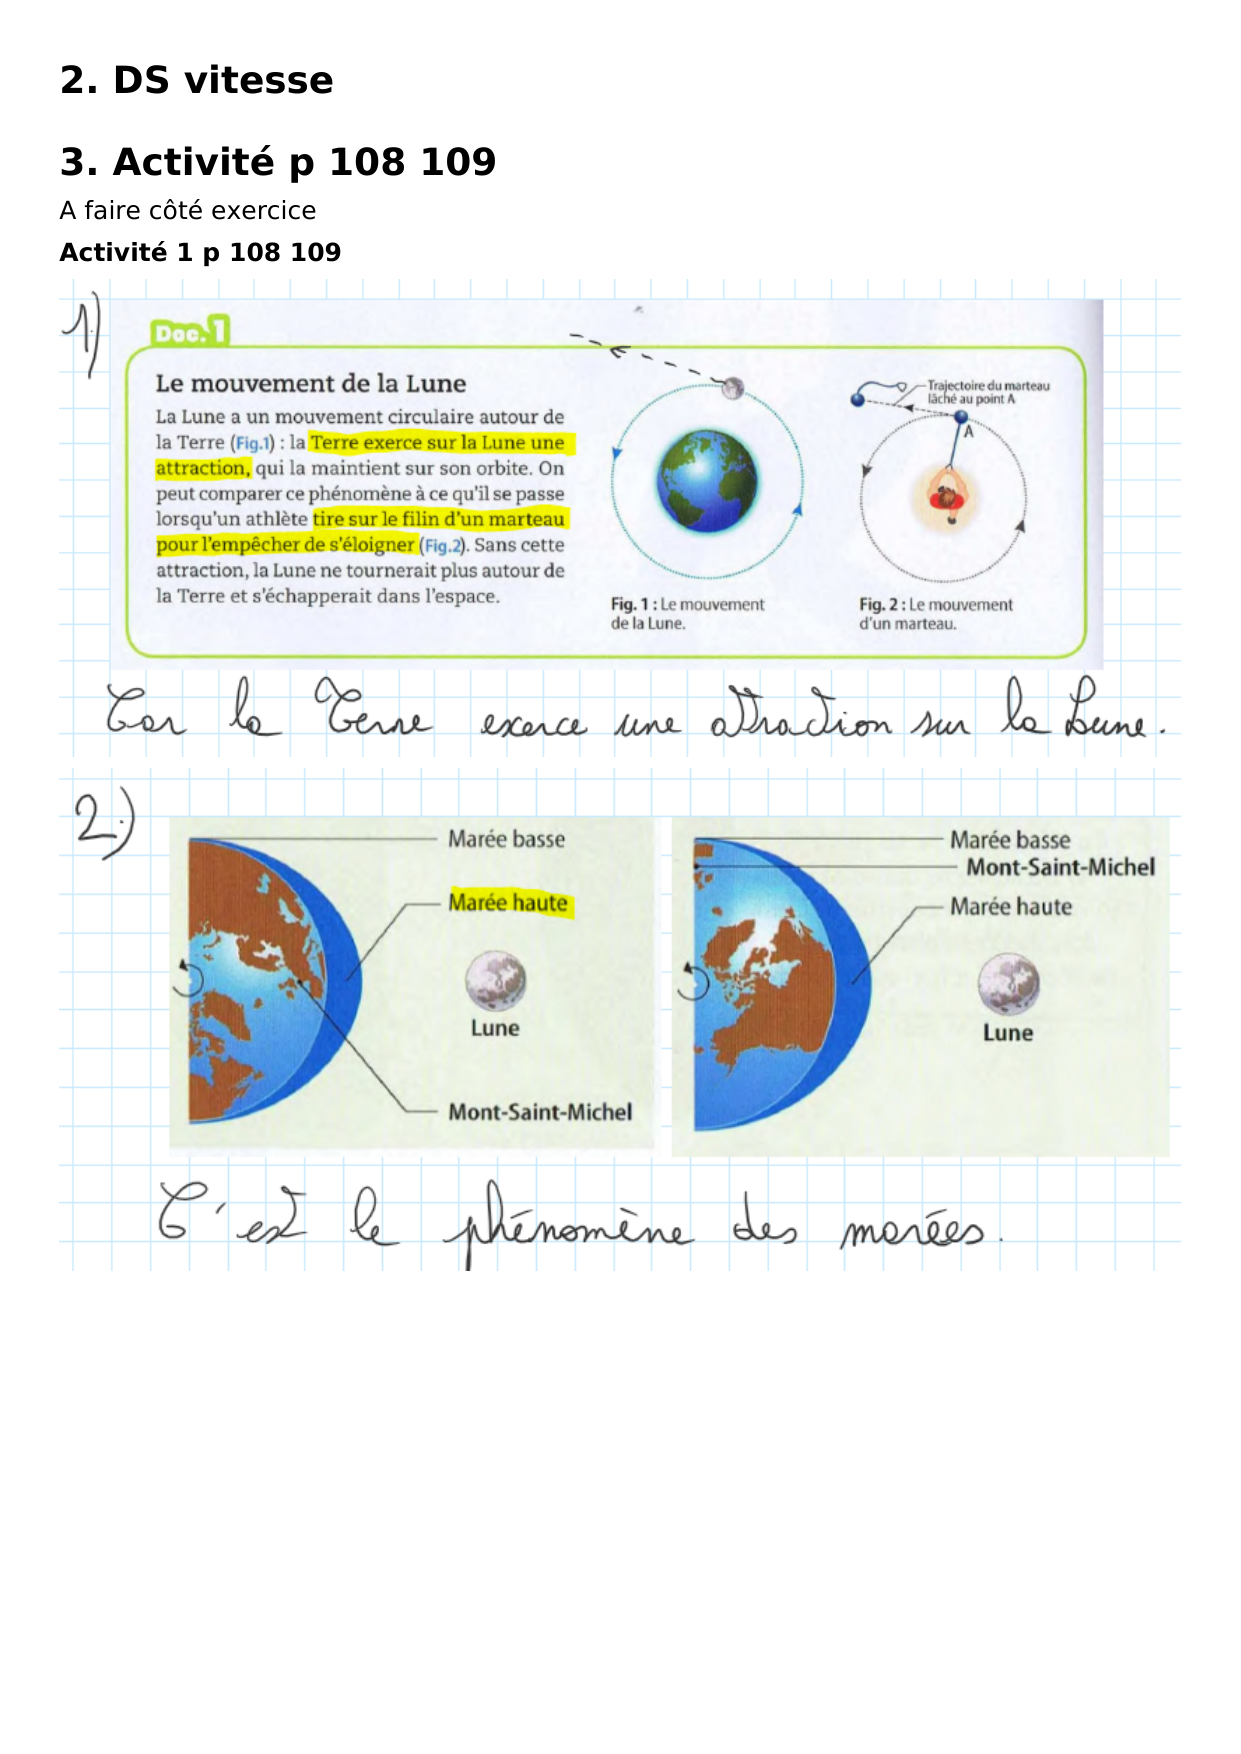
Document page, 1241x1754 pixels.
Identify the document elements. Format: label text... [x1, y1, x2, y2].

picture [59, 279, 1182, 757]
subtitle 3. Activité p 108 109 [59, 140, 1181, 184]
subtitle 2. DS vitesse [59, 59, 1181, 103]
text Activité 1 p 108 109 [59, 238, 1181, 267]
picture [59, 768, 1182, 1271]
text A faire côté exercice [59, 196, 1181, 226]
